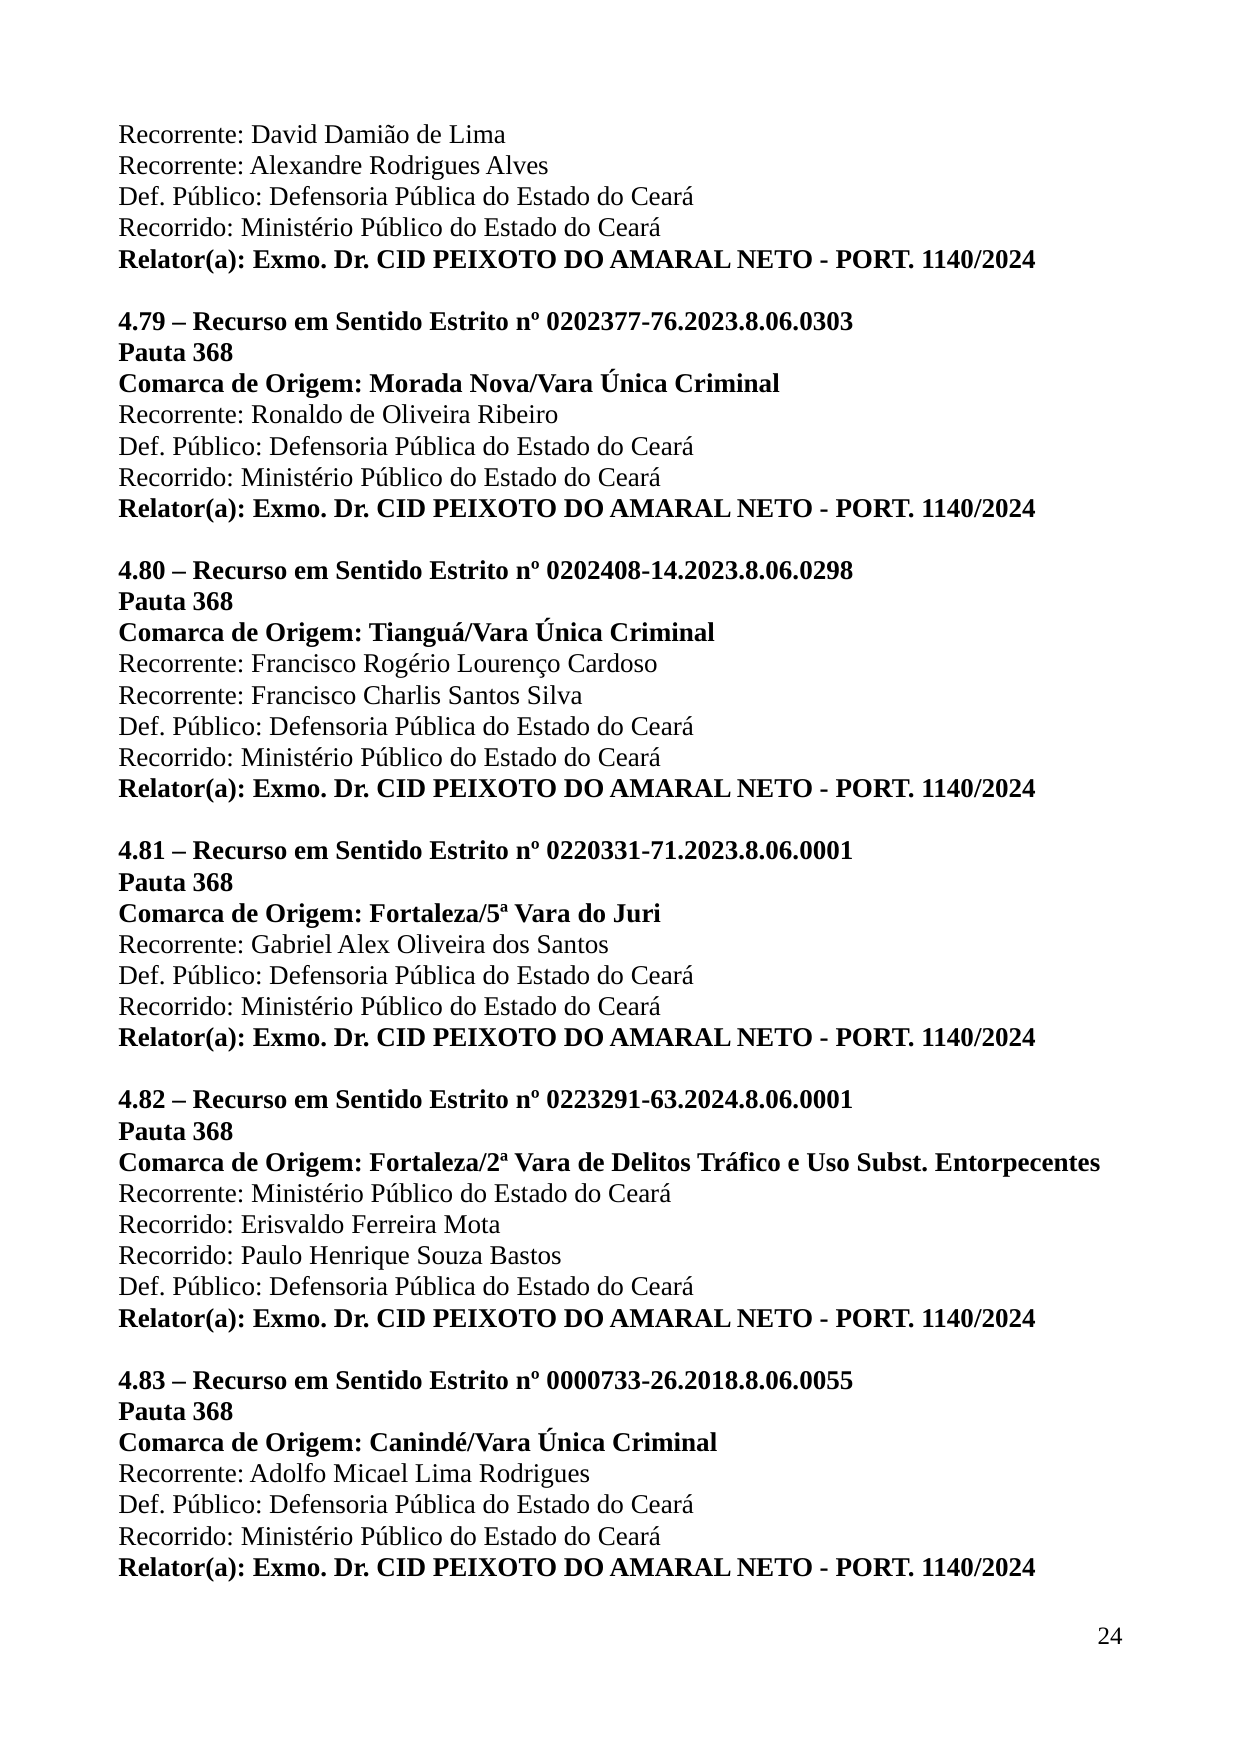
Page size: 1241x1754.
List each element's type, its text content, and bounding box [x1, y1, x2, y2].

text Relator(a): Exmo. Dr. CID PEIXOTO DO AMARAL NETO - PORT. 1140/2024 [118, 492, 1122, 523]
text Comarca de Origem: Fortaleza/2ª Vara de Delitos Tráfico e Uso Subst. Entorpecentes [118, 1146, 1122, 1177]
text 4.81 – Recurso em Sentido Estrito nº 0220331-71.2023.8.06.0001 [118, 834, 1122, 866]
text Recorrido: Ministério Público do Estado do Ceará [118, 461, 1122, 492]
text Def. Público: Defensoria Pública do Estado do Ceará [118, 429, 1122, 461]
text Pauta 368 [118, 1395, 1122, 1426]
text Comarca de Origem: Tianguá/Vara Única Criminal [118, 616, 1122, 648]
text Pauta 368 [118, 336, 1122, 367]
text Relator(a): Exmo. Dr. CID PEIXOTO DO AMARAL NETO - PORT. 1140/2024 [118, 1551, 1122, 1582]
text Relator(a): Exmo. Dr. CID PEIXOTO DO AMARAL NETO - PORT. 1140/2024 [118, 243, 1122, 274]
text Recorrente: Gabriel Alex Oliveira dos Santos [118, 928, 1122, 959]
text Recorrido: Erisvaldo Ferreira Mota [118, 1208, 1122, 1239]
text Relator(a): Exmo. Dr. CID PEIXOTO DO AMARAL NETO - PORT. 1140/2024 [118, 1021, 1122, 1052]
text Def. Público: Defensoria Pública do Estado do Ceará [118, 1488, 1122, 1520]
text Recorrente: Francisco Rogério Lourenço Cardoso [118, 648, 1122, 679]
text Recorrido: Ministério Público do Estado do Ceará [118, 212, 1122, 243]
text Pauta 368 [118, 585, 1122, 616]
text Recorrente: Adolfo Micael Lima Rodrigues [118, 1457, 1122, 1488]
text Comarca de Origem: Morada Nova/Vara Única Criminal [118, 367, 1122, 398]
text Def. Público: Defensoria Pública do Estado do Ceará [118, 710, 1122, 741]
text Recorrente: Francisco Charlis Santos Silva [118, 679, 1122, 710]
text Relator(a): Exmo. Dr. CID PEIXOTO DO AMARAL NETO - PORT. 1140/2024 [118, 1302, 1122, 1333]
text Def. Público: Defensoria Pública do Estado do Ceará [118, 180, 1122, 212]
text Def. Público: Defensoria Pública do Estado do Ceará [118, 1271, 1122, 1302]
text Recorrido: Ministério Público do Estado do Ceará [118, 990, 1122, 1021]
text Recorrente: Ronaldo de Oliveira Ribeiro [118, 398, 1122, 429]
text Comarca de Origem: Fortaleza/5ª Vara do Juri [118, 897, 1122, 928]
text Comarca de Origem: Canindé/Vara Única Criminal [118, 1426, 1122, 1457]
text Recorrente: Alexandre Rodrigues Alves [118, 149, 1122, 180]
text Pauta 368 [118, 866, 1122, 897]
text 4.83 – Recurso em Sentido Estrito nº 0000733-26.2018.8.06.0055 [118, 1364, 1122, 1395]
text Recorrido: Ministério Público do Estado do Ceará [118, 1520, 1122, 1551]
text 4.80 – Recurso em Sentido Estrito nº 0202408-14.2023.8.06.0298 [118, 554, 1122, 585]
text 4.79 – Recurso em Sentido Estrito nº 0202377-76.2023.8.06.0303 [118, 305, 1122, 336]
text Relator(a): Exmo. Dr. CID PEIXOTO DO AMARAL NETO - PORT. 1140/2024 [118, 772, 1122, 803]
text Recorrido: Paulo Henrique Souza Bastos [118, 1239, 1122, 1271]
text Recorrido: Ministério Público do Estado do Ceará [118, 741, 1122, 772]
text Pauta 368 [118, 1115, 1122, 1146]
text 4.82 – Recurso em Sentido Estrito nº 0223291-63.2024.8.06.0001 [118, 1084, 1122, 1115]
text Def. Público: Defensoria Pública do Estado do Ceará [118, 959, 1122, 990]
text Recorrente: Ministério Público do Estado do Ceará [118, 1177, 1122, 1208]
text Recorrente: David Damião de Lima [118, 118, 1122, 149]
